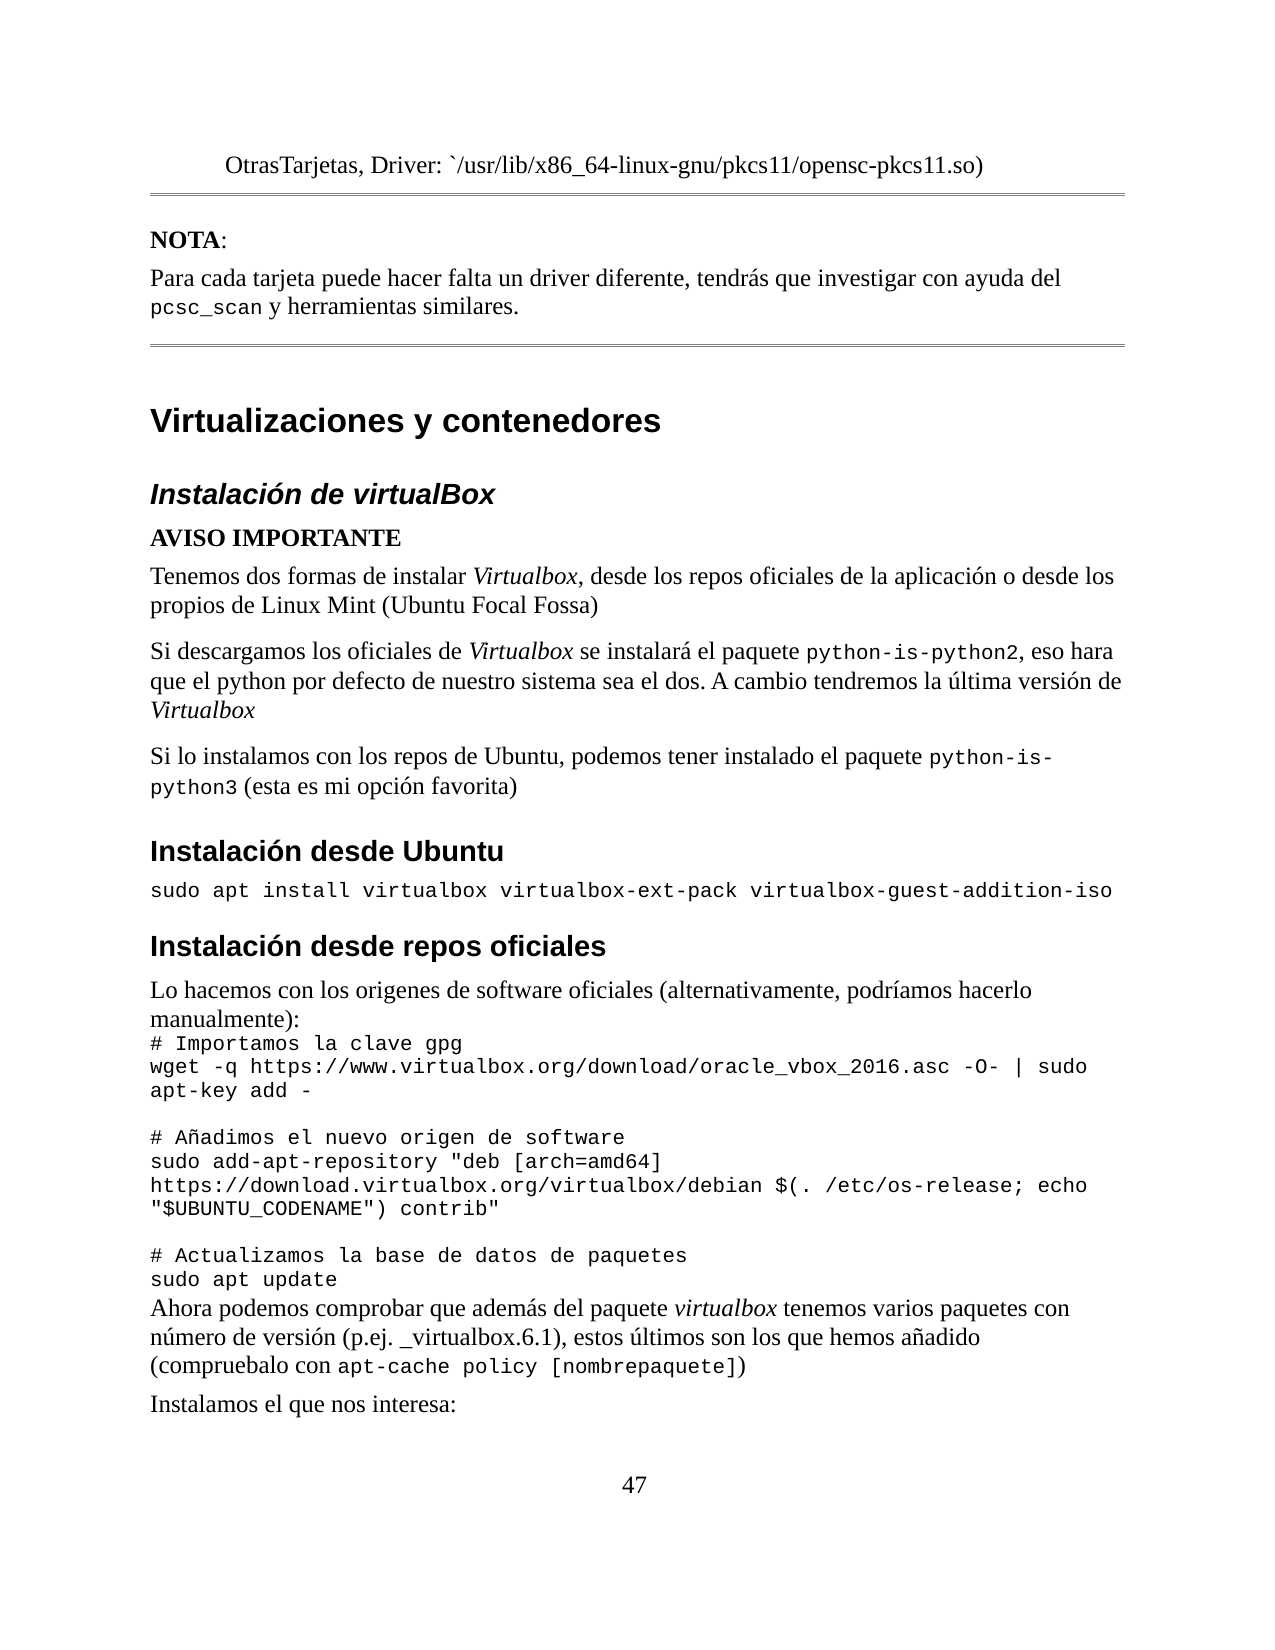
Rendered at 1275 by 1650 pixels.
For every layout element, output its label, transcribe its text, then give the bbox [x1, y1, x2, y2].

text Si lo instalamos con los repos de Ubuntu, podemos tener instalado el paquete python-is-python3 (esta es mi opción favorita) [150, 741, 1125, 801]
text Lo hacemos con los origenes de software oficiales (alternativamente, podríamos hacerlo manualmente): [150, 975, 1125, 1033]
text # Añadimos el nuevo origen de software [150, 1127, 1125, 1151]
subtitle Instalación de virtualBox [150, 477, 1125, 511]
subtitle Instalación desde repos oficiales [150, 929, 1125, 963]
subtitle Virtualizaciones y contenedores [150, 401, 1125, 440]
text sudo apt install virtualbox virtualbox-ext-pack virtualbox-guest-addition-iso [150, 881, 1125, 904]
text NOTA: [150, 225, 1125, 254]
text AVISO IMPORTANTE [150, 523, 1125, 552]
text # Actualizamos la base de datos de paquetes [150, 1246, 1125, 1269]
text wget -q https://www.virtualbox.org/download/oracle_vbox_2016.asc -O- | sudo apt-key add - [150, 1056, 1125, 1104]
text Instalamos el que nos interesa: [150, 1389, 1125, 1418]
text # Importamos la clave gpg [150, 1033, 1125, 1056]
text Tenemos dos formas de instalar Virtualbox, desde los repos oficiales de la aplicación o desde los propios de Linux Mint (Ubuntu Focal Fossa) [150, 561, 1125, 618]
list OtrasTarjetas, Driver: `/usr/lib/x86_64-linux-gnu/pkcs11/opensc-pkcs11.so) [187, 150, 1125, 179]
subtitle Instalación desde Ubuntu [150, 834, 1125, 868]
text Si descargamos los oficiales de Virtualbox se instalará el paquete python-is-python2, eso hara que el python por defecto de nuestro sistema sea el dos. A cambio tendremos la última versión de Virtualbox [150, 636, 1125, 723]
text Ahora podemos comprobar que además del paquete virtualbox tenemos varios paquetes con número de versión (p.ej. _virtualbox.6.1), estos últimos son los que hemos añadido (compruebalo con apt-cache policy [nombrepaquete]) [150, 1293, 1125, 1380]
text sudo apt update [150, 1269, 1125, 1293]
text Para cada tarjeta puede hacer falta un driver diferente, tendrás que investigar con ayuda del pcsc_scan y herramientas similares. [150, 263, 1125, 321]
text sudo add-apt-repository "deb [arch=amd64] https://download.virtualbox.org/virtualbox/debian $(. /etc/os-release; echo "$UBUNTU_CODENAME") contrib" [150, 1151, 1125, 1222]
